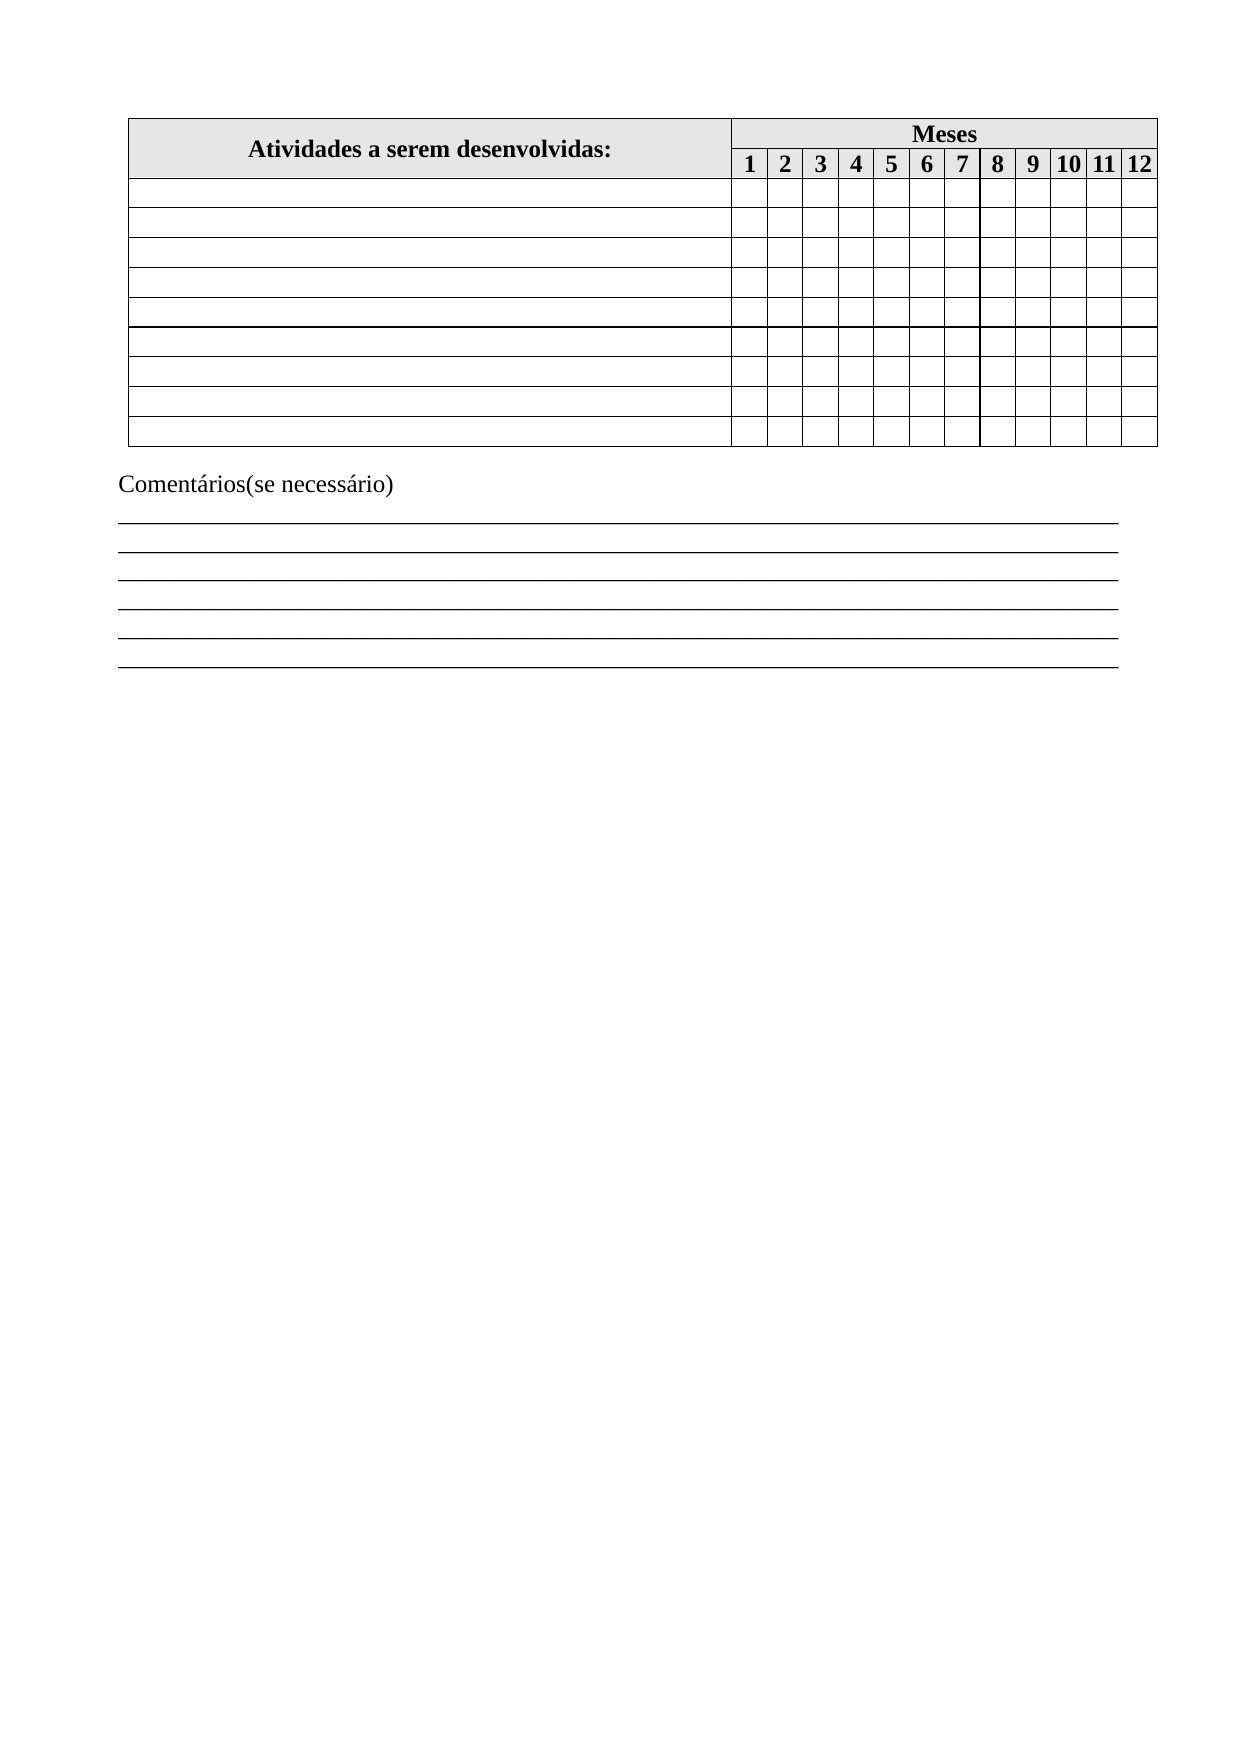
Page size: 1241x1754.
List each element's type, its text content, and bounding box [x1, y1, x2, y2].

table_cell [910, 268, 944, 297]
table_cell [839, 387, 873, 416]
table_cell [124, 207, 128, 237]
table_cell [981, 208, 1015, 237]
table_cell [874, 387, 909, 416]
table_cell [768, 179, 802, 207]
table_cell [874, 328, 909, 356]
table_cell [839, 208, 873, 237]
table_cell [1087, 208, 1121, 237]
table_cell [1016, 208, 1050, 237]
table_cell [839, 417, 873, 446]
table_cell [732, 208, 767, 237]
table_cell [768, 417, 802, 446]
table_cell [945, 387, 979, 416]
table_cell Meses [732, 119, 1157, 148]
table_cell [803, 357, 838, 386]
table_cell [1051, 238, 1086, 267]
table_cell 7 [945, 149, 979, 177]
table_cell Atividades a serem desenvolvidas: [129, 119, 731, 177]
table_cell [803, 328, 838, 356]
table_cell [129, 208, 731, 237]
table_cell [945, 328, 979, 356]
table_cell 10 [1051, 149, 1086, 177]
table_cell [1087, 268, 1121, 297]
table_cell [1087, 387, 1121, 416]
table_cell [945, 357, 979, 386]
table_cell [910, 298, 944, 326]
table_cell [981, 268, 1015, 297]
table_cell [124, 326, 128, 356]
table_cell [768, 238, 802, 267]
table_cell [1051, 298, 1086, 326]
table_cell [768, 328, 802, 356]
table_cell [1087, 298, 1121, 326]
table_cell [1016, 357, 1050, 386]
table_cell [732, 328, 767, 356]
table_cell [732, 417, 767, 446]
table_cell [129, 357, 731, 386]
table_cell [732, 179, 767, 207]
table_cell 12 [1122, 149, 1157, 177]
table_cell [803, 387, 838, 416]
table_cell [1016, 387, 1050, 416]
table_cell [874, 268, 909, 297]
table_cell [1122, 328, 1157, 356]
table_cell [1122, 417, 1157, 446]
table_cell [129, 417, 731, 446]
table_cell [945, 417, 979, 446]
table_cell [1016, 238, 1050, 267]
table_cell [1122, 357, 1157, 386]
table_cell [874, 208, 909, 237]
table_cell [839, 298, 873, 326]
table_cell [839, 179, 873, 207]
table_cell [124, 178, 128, 207]
table_cell [1122, 208, 1157, 237]
table_cell [839, 357, 873, 386]
table_cell [129, 268, 731, 297]
table_cell [839, 238, 873, 267]
table_cell 8 [981, 149, 1015, 177]
table_cell [839, 268, 873, 297]
table_cell [981, 179, 1015, 207]
table_cell [768, 298, 802, 326]
table_cell [981, 328, 1015, 356]
table_cell [1016, 268, 1050, 297]
table_cell [910, 387, 944, 416]
table_cell [732, 298, 767, 326]
table_cell [129, 298, 731, 326]
table_cell [768, 268, 802, 297]
table_cell [1087, 357, 1121, 386]
table_cell 4 [839, 149, 873, 177]
table_cell 3 [803, 149, 838, 177]
table_cell [768, 208, 802, 237]
table_cell [124, 118, 128, 148]
table_cell [910, 417, 944, 446]
table_cell [945, 179, 979, 207]
table_cell [1051, 268, 1086, 297]
table_cell [945, 238, 979, 267]
table_cell [1087, 238, 1121, 267]
table_cell [129, 238, 731, 267]
table_cell [910, 357, 944, 386]
table_cell 5 [874, 149, 909, 177]
table_cell [803, 298, 838, 326]
table_cell [981, 417, 1015, 446]
table_cell [768, 387, 802, 416]
table_cell [768, 357, 802, 386]
table_cell [124, 356, 128, 386]
table_cell [1051, 417, 1086, 446]
table_cell [129, 179, 731, 207]
table_cell [874, 298, 909, 326]
table_cell [732, 268, 767, 297]
table_cell 1 [732, 149, 767, 177]
table_cell [874, 417, 909, 446]
table_cell [803, 417, 838, 446]
table_cell [1087, 328, 1121, 356]
table_cell [1051, 208, 1086, 237]
table_cell [1122, 179, 1157, 207]
table_cell [1016, 179, 1050, 207]
table_cell [124, 416, 128, 446]
table_cell 6 [910, 149, 944, 177]
table_cell [945, 298, 979, 326]
table_cell [981, 387, 1015, 416]
table_cell [1051, 328, 1086, 356]
table_cell [1016, 328, 1050, 356]
table_cell 11 [1087, 149, 1121, 177]
table_cell [803, 208, 838, 237]
table_cell [732, 387, 767, 416]
table_cell [874, 357, 909, 386]
table_cell [839, 328, 873, 356]
table_cell [1051, 387, 1086, 416]
table_cell [124, 237, 128, 267]
table_cell [732, 238, 767, 267]
table_cell [910, 328, 944, 356]
table_cell [981, 357, 1015, 386]
table_cell [803, 179, 838, 207]
table_cell [1051, 179, 1086, 207]
table_cell [981, 238, 1015, 267]
table_cell [874, 238, 909, 267]
table_cell [1122, 298, 1157, 326]
table_cell [1051, 357, 1086, 386]
text Comentários(se necessário) ________________________________________________________________________________________________________________________________________________________________________________________________________________________________________________________________________________________________________________________________________________________________________________________________________________________________________________________________________________________________ [118, 469, 1122, 671]
table_cell 9 [1016, 149, 1050, 177]
table_cell [803, 268, 838, 297]
table_cell [910, 179, 944, 207]
table_cell [1087, 417, 1121, 446]
table_cell [732, 357, 767, 386]
table_cell [129, 387, 731, 416]
table_cell [1016, 417, 1050, 446]
table_cell [945, 208, 979, 237]
table_cell [124, 148, 128, 177]
table_cell 2 [768, 149, 802, 177]
table_cell [1122, 268, 1157, 297]
table_cell [124, 297, 128, 326]
table_cell [945, 268, 979, 297]
table_cell [910, 208, 944, 237]
table_cell [129, 328, 731, 356]
table_cell [1087, 179, 1121, 207]
table_cell [803, 238, 838, 267]
table_cell [874, 179, 909, 207]
table_cell [124, 267, 128, 297]
table_cell [981, 298, 1015, 326]
table_cell [1122, 387, 1157, 416]
table_cell [124, 386, 128, 416]
table_cell [1122, 238, 1157, 267]
table_cell [910, 238, 944, 267]
table_cell [1016, 298, 1050, 326]
